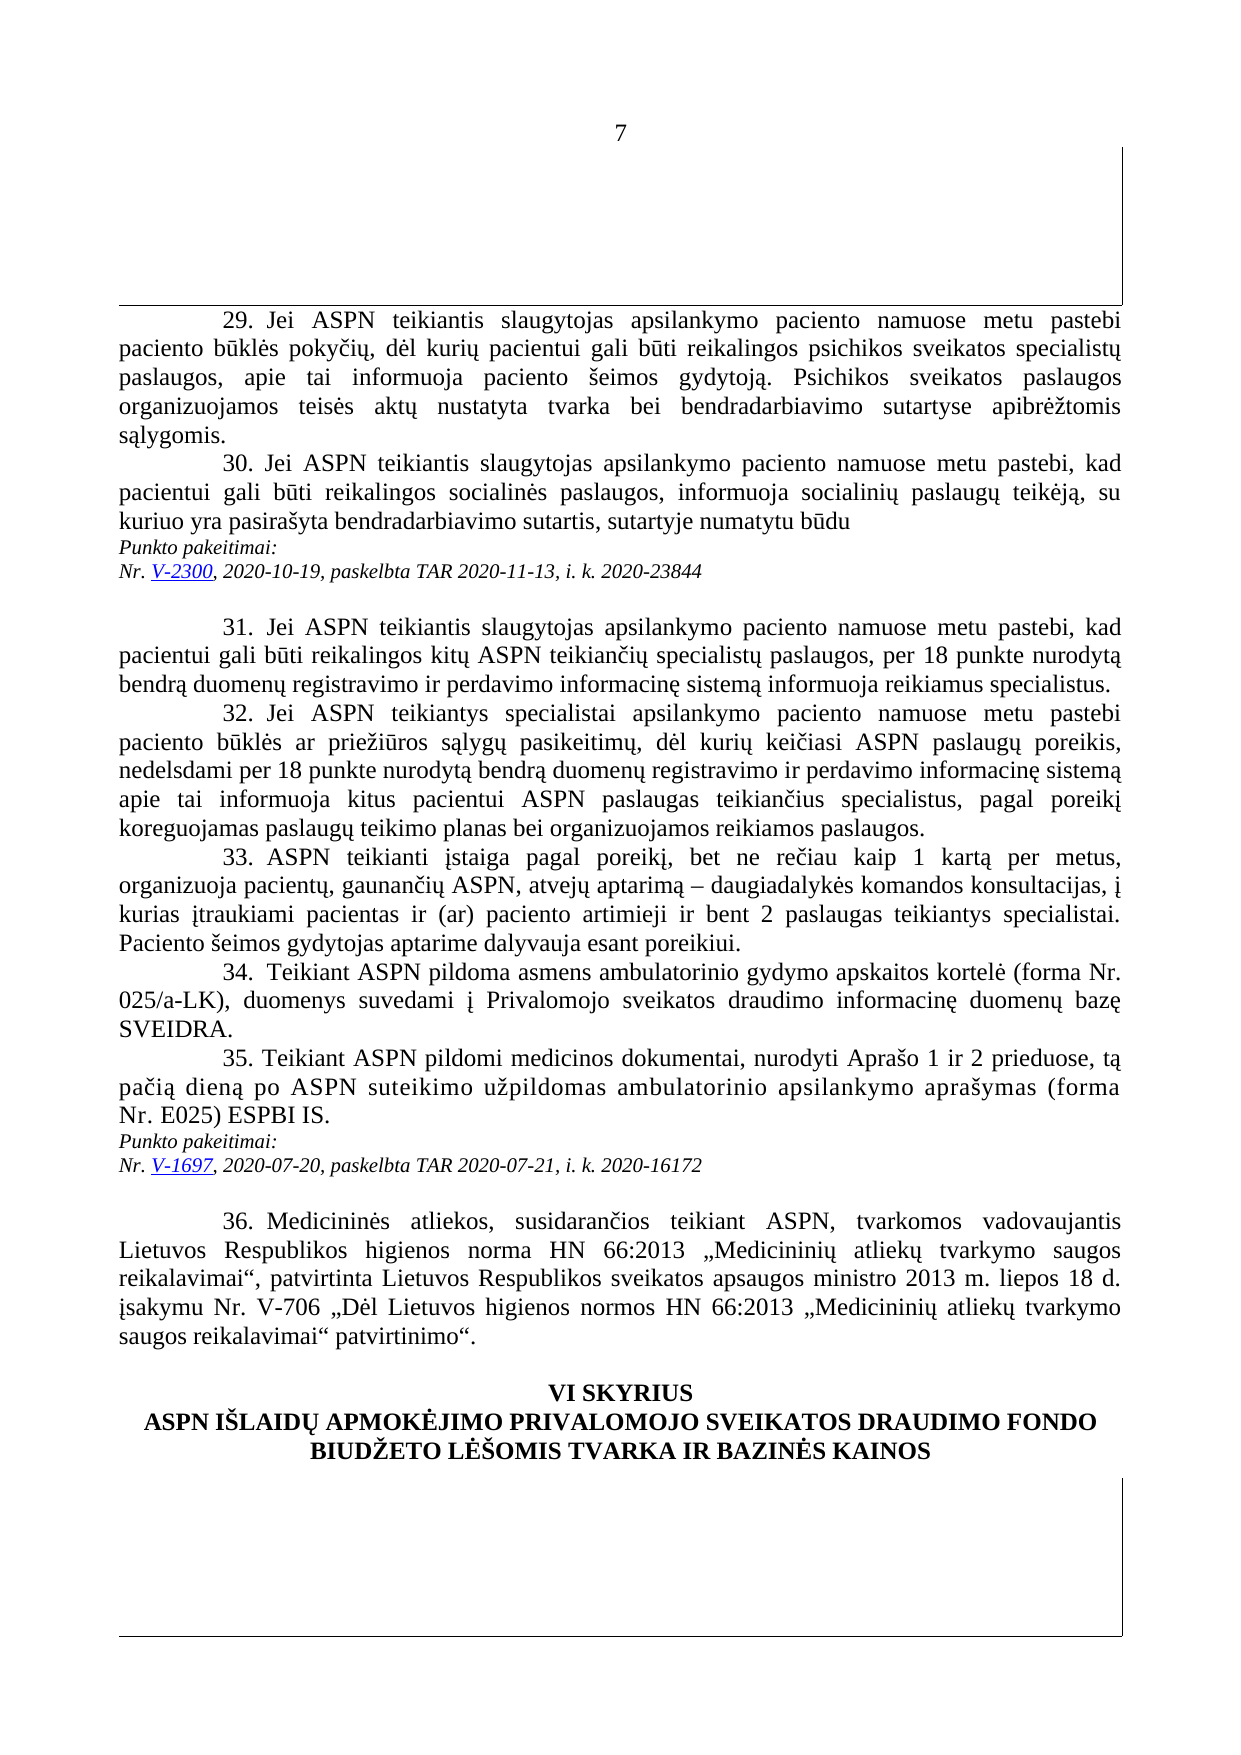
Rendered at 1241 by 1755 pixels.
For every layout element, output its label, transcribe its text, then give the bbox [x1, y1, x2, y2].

text Punkto pakeitimai: [119, 535, 1122, 559]
text 33. ASPN teikianti įstaiga pagal poreikį, bet ne rečiau kaip 1 kartą per metus, organizuoja pacientų, gaunančių ASPN, atvejų aptarimą – daugiadalykės komandos konsultacijas, į kurias įtraukiami pacientas ir (ar) paciento artimieji ir bent 2 paslaugas teikiantys specialistai. Paciento šeimos gydytojas aptarime dalyvauja esant poreikiui. [119, 842, 1122, 957]
text 30. Jei ASPN teikiantis slaugytojas apsilankymo paciento namuose metu pastebi, kad pacientui gali būti reikalingos socialinės paslaugos, informuoja socialinių paslaugų teikėją, su kuriuo yra pasirašyta bendradarbiavimo sutartis, sutartyje numatytu būdu [119, 448, 1122, 535]
text 36. Medicininės atliekos, susidarančios teikiant ASPN, tvarkomos vadovaujantis Lietuvos Respublikos higienos norma HN 66:2013 „Medicininių atliekų tvarkymo saugos reikalavimai“, patvirtinta Lietuvos Respublikos sveikatos apsaugos ministro 2013 m. liepos 18 d. įsakymu Nr. V-706 „Dėl Lietuvos higienos normos HN 66:2013 „Medicininių atliekų tvarkymo saugos reikalavimai“ patvirtinimo“. [119, 1206, 1122, 1350]
text Punkto pakeitimai: [119, 1129, 1122, 1153]
text 35. Teikiant ASPN pildomi medicinos dokumentai, nurodyti Aprašo 1 ir 2 prieduose, tą pačią dieną po ASPN suteikimo užpildomas ambulatorinio apsilankymo aprašymas (forma Nr. E025) ESPBI IS. [119, 1043, 1122, 1129]
text 31. Jei ASPN teikiantis slaugytojas apsilankymo paciento namuose metu pastebi, kad pacientui gali būti reikalingos kitų ASPN teikiančių specialistų paslaugos, per 18 punkte nurodytą bendrą duomenų registravimo ir perdavimo informacinę sistemą informuoja reikiamus specialistus. [119, 612, 1122, 698]
text VI SKYRIUS [119, 1378, 1122, 1407]
text 34. Teikiant ASPN pildoma asmens ambulatorinio gydymo apskaitos kortelė (forma Nr. 025/a-LK), duomenys suvedami į Privalomojo sveikatos draudimo informacinę duomenų bazę SVEIDRA. [119, 957, 1122, 1043]
text 32. Jei ASPN teikiantys specialistai apsilankymo paciento namuose metu pastebi paciento būklės ar priežiūros sąlygų pasikeitimų, dėl kurių keičiasi ASPN paslaugų poreikis, nedelsdami per 18 punkte nurodytą bendrą duomenų registravimo ir perdavimo informacinę sistemą apie tai informuoja kitus pacientui ASPN paslaugas teikiančius specialistus, pagal poreikį koreguojamas paslaugų teikimo planas bei organizuojamos reikiamos paslaugos. [119, 698, 1122, 842]
text Nr. V-2300, 2020-10-19, paskelbta TAR 2020-11-13, i. k. 2020-23844 [119, 559, 1122, 583]
text ASPN IŠLAIDŲ APMOKĖJIMO PRIVALOMOJO SVEIKATOS DRAUDIMO FONDO BIUDŽETO LĖŠOMIS TVARKA IR BAZINĖS KAINOS [119, 1407, 1122, 1465]
text 29. Jei ASPN teikiantis slaugytojas apsilankymo paciento namuose metu pastebi paciento būklės pokyčių, dėl kurių pacientui gali būti reikalingos psichikos sveikatos specialistų paslaugos, apie tai informuoja paciento šeimos gydytoją. Psichikos sveikatos paslaugos organizuojamos teisės aktų nustatyta tvarka bei bendradarbiavimo sutartyse apibrėžtomis sąlygomis. [119, 305, 1122, 448]
text Nr. V-1697, 2020-07-20, paskelbta TAR 2020-07-21, i. k. 2020-16172 [119, 1153, 1122, 1177]
